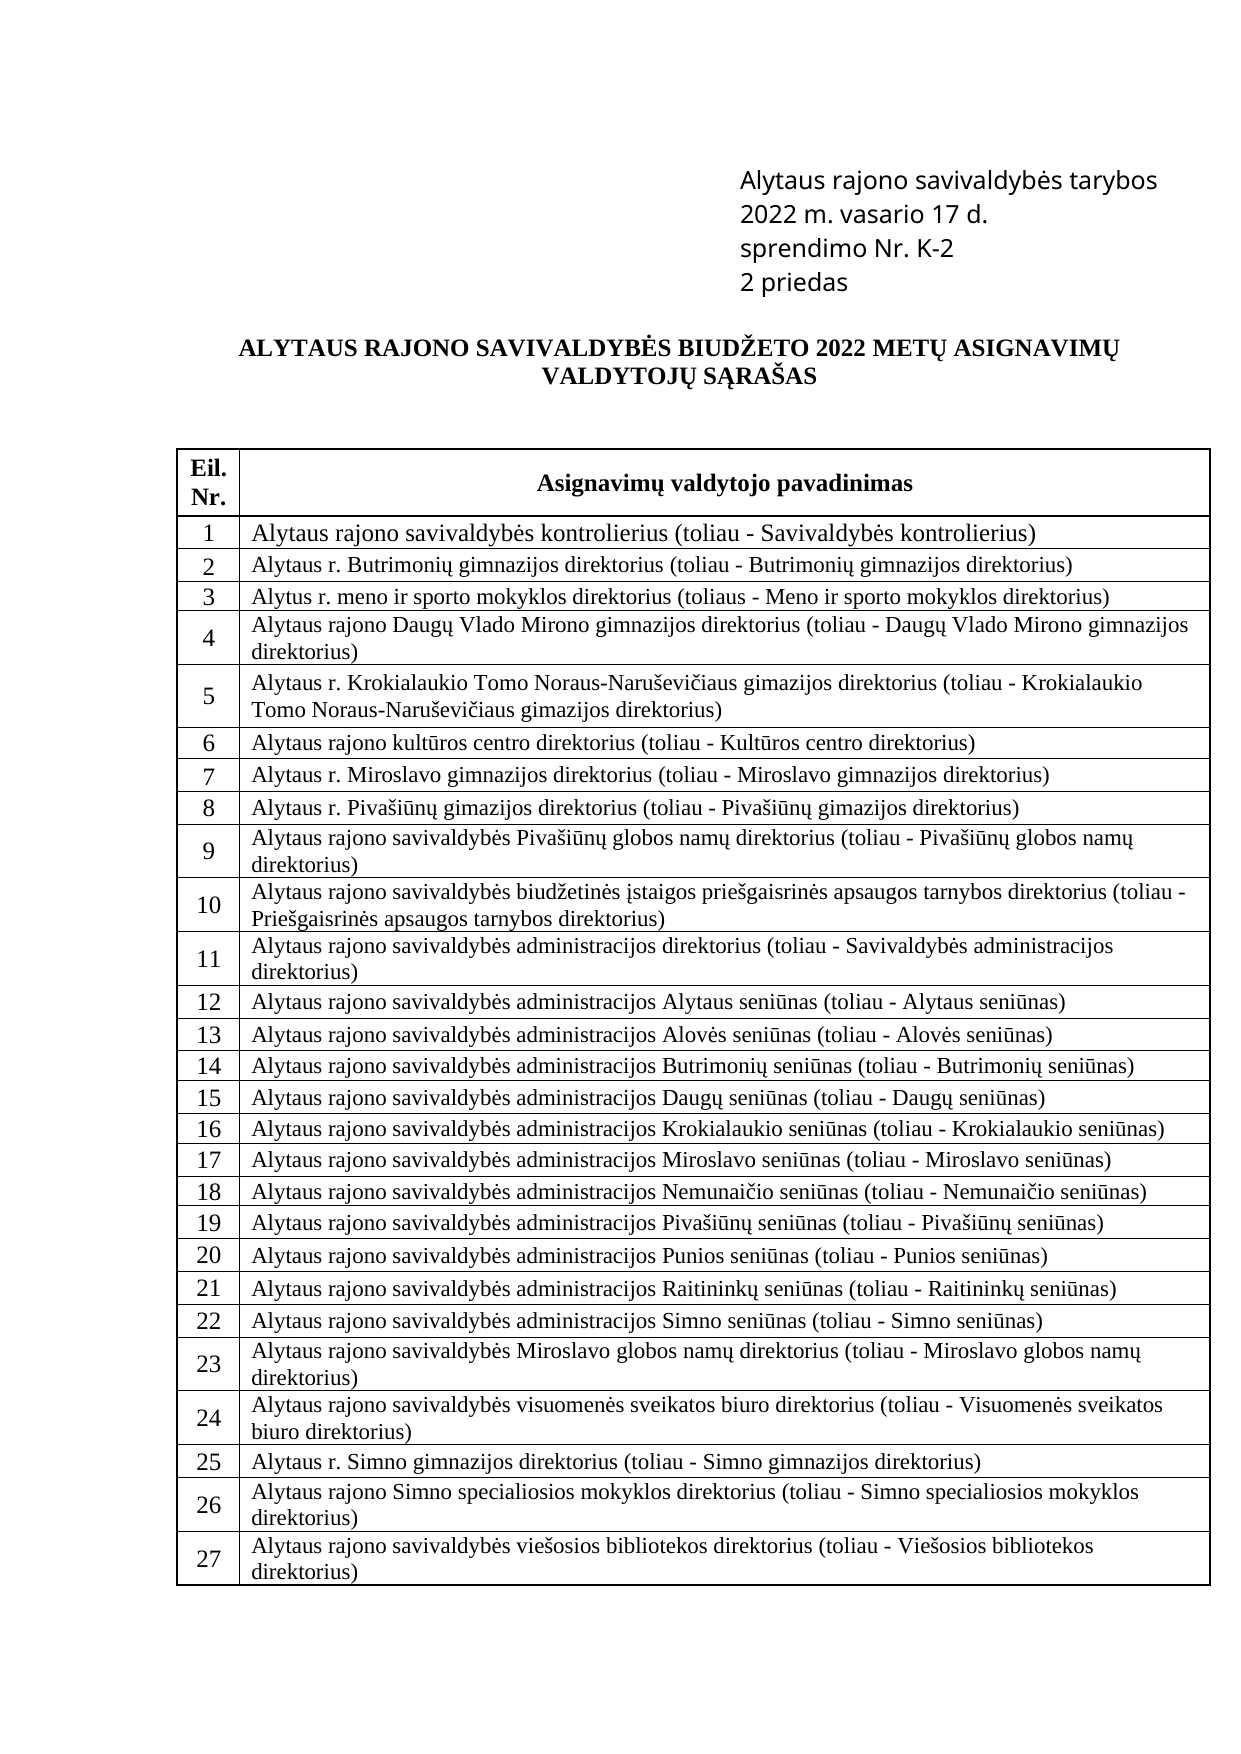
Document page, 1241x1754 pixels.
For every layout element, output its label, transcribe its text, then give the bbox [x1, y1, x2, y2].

table_cell 18 [178, 1177, 239, 1205]
table_cell 9 [178, 825, 239, 877]
table_cell 14 [178, 1051, 239, 1080]
table_cell 17 [178, 1144, 239, 1176]
table_cell 27 [178, 1532, 239, 1584]
table_cell Alytaus rajono savivaldybės administracijos Krokialaukio seniūnas (toliau - Krokialaukio seniūnas) [240, 1114, 1209, 1143]
table_cell 16 [178, 1114, 239, 1143]
table_cell 11 [178, 932, 239, 985]
table_cell 10 [178, 878, 239, 931]
table_cell Alytaus rajono savivaldybės administracijos direktorius (toliau - Savivaldybės administracijos direktorius) [240, 932, 1209, 985]
table_cell Alytaus rajono savivaldybės administracijos Miroslavo seniūnas (toliau - Miroslavo seniūnas) [240, 1144, 1209, 1176]
table_cell Alytaus rajono Daugų Vlado Mirono gimnazijos direktorius (toliau - Daugų Vlado Mirono gimnazijos direktorius) [240, 611, 1209, 664]
table_cell Alytaus r. Krokialaukio Tomo Noraus-Naruševičiaus gimazijos direktorius (toliau - Krokialaukio Tomo Noraus-Naruševičiaus gimazijos direktorius) [240, 665, 1209, 727]
table_cell 20 [178, 1239, 239, 1271]
text ALYTAUS RAJONO SAVIVALDYBĖS BIUDŽETO 2022 METŲ ASIGNAVIMŲ VALDYTOJŲ SĄRAŠAS [177, 333, 1181, 390]
table_cell Alytaus rajono savivaldybės administracijos Alovės seniūnas (toliau - Alovės seniūnas) [240, 1019, 1209, 1050]
table_cell 12 [178, 986, 239, 1017]
table_cell 25 [178, 1445, 239, 1477]
table_cell 22 [178, 1305, 239, 1337]
table_cell 6 [178, 728, 239, 758]
table_cell Alytus r. meno ir sporto mokyklos direktorius (toliaus - Meno ir sporto mokyklos direktorius) [240, 582, 1209, 610]
table_cell Alytaus rajono savivaldybės administracijos Daugų seniūnas (toliau - Daugų seniūnas) [240, 1081, 1209, 1113]
text 2022 m. vasario 17 d. [177, 196, 1181, 231]
table_cell 4 [178, 611, 239, 664]
table_cell Alytaus rajono kultūros centro direktorius (toliau - Kultūros centro direktorius) [240, 728, 1209, 758]
table_cell Alytaus r. Butrimonių gimnazijos direktorius (toliau - Butrimonių gimnazijos direktorius) [240, 549, 1209, 581]
table_cell Alytaus rajono savivaldybės visuomenės sveikatos biuro direktorius (toliau - Visuomenės sveikatos biuro direktorius) [240, 1391, 1209, 1444]
table_cell Alytaus rajono savivaldybės administracijos Raitininkų seniūnas (toliau - Raitininkų seniūnas) [240, 1272, 1209, 1304]
text 2 priedas [177, 264, 1181, 299]
table_cell 7 [178, 759, 239, 791]
table_cell 24 [178, 1391, 239, 1444]
table_cell 23 [178, 1338, 239, 1390]
table_header Eil. Nr. [178, 450, 239, 515]
text sprendimo Nr. K-2 [177, 231, 1181, 264]
table_cell Alytaus rajono savivaldybės administracijos Pivašiūnų seniūnas (toliau - Pivašiūnų seniūnas) [240, 1206, 1209, 1238]
table_cell 21 [178, 1272, 239, 1304]
table_cell Alytaus rajono savivaldybės Pivašiūnų globos namų direktorius (toliau - Pivašiūnų globos namų direktorius) [240, 825, 1209, 877]
table_cell 13 [178, 1019, 239, 1050]
table_cell Alytaus rajono savivaldybės kontrolierius (toliau - Savivaldybės kontrolierius) [240, 517, 1209, 548]
table_cell Alytaus rajono Simno specialiosios mokyklos direktorius (toliau - Simno specialiosios mokyklos direktorius) [240, 1478, 1209, 1531]
table_cell 2 [178, 549, 239, 581]
table_cell 1 [178, 517, 239, 548]
table_cell 19 [178, 1206, 239, 1238]
table_cell Alytaus rajono savivaldybės administracijos Alytaus seniūnas (toliau - Alytaus seniūnas) [240, 986, 1209, 1017]
table_cell 26 [178, 1478, 239, 1531]
table_cell Alytaus rajono savivaldybės biudžetinės įstaigos priešgaisrinės apsaugos tarnybos direktorius (toliau - Priešgaisrinės apsaugos tarnybos direktorius) [240, 878, 1209, 931]
text Alytaus rajono savivaldybės tarybos [177, 162, 1181, 196]
table_cell Alytaus rajono savivaldybės Miroslavo globos namų direktorius (toliau - Miroslavo globos namų direktorius) [240, 1338, 1209, 1390]
table_cell Alytaus r. Miroslavo gimnazijos direktorius (toliau - Miroslavo gimnazijos direktorius) [240, 759, 1209, 791]
table_cell Alytaus rajono savivaldybės administracijos Simno seniūnas (toliau - Simno seniūnas) [240, 1305, 1209, 1337]
table_cell Alytaus rajono savivaldybės administracijos Butrimonių seniūnas (toliau - Butrimonių seniūnas) [240, 1051, 1209, 1080]
table_cell Alytaus rajono savivaldybės administracijos Nemunaičio seniūnas (toliau - Nemunaičio seniūnas) [240, 1177, 1209, 1205]
table_cell Alytaus rajono savivaldybės viešosios bibliotekos direktorius (toliau - Viešosios bibliotekos direktorius) [240, 1532, 1209, 1584]
table_cell Alytaus r. Pivašiūnų gimazijos direktorius (toliau - Pivašiūnų gimazijos direktorius) [240, 792, 1209, 823]
table_header Asignavimų valdytojo pavadinimas [240, 450, 1209, 515]
table_cell 8 [178, 792, 239, 823]
table_cell 15 [178, 1081, 239, 1113]
table_cell 5 [178, 665, 239, 727]
table_cell Alytaus r. Simno gimnazijos direktorius (toliau - Simno gimnazijos direktorius) [240, 1445, 1209, 1477]
table_cell 3 [178, 582, 239, 610]
table_cell Alytaus rajono savivaldybės administracijos Punios seniūnas (toliau - Punios seniūnas) [240, 1239, 1209, 1271]
